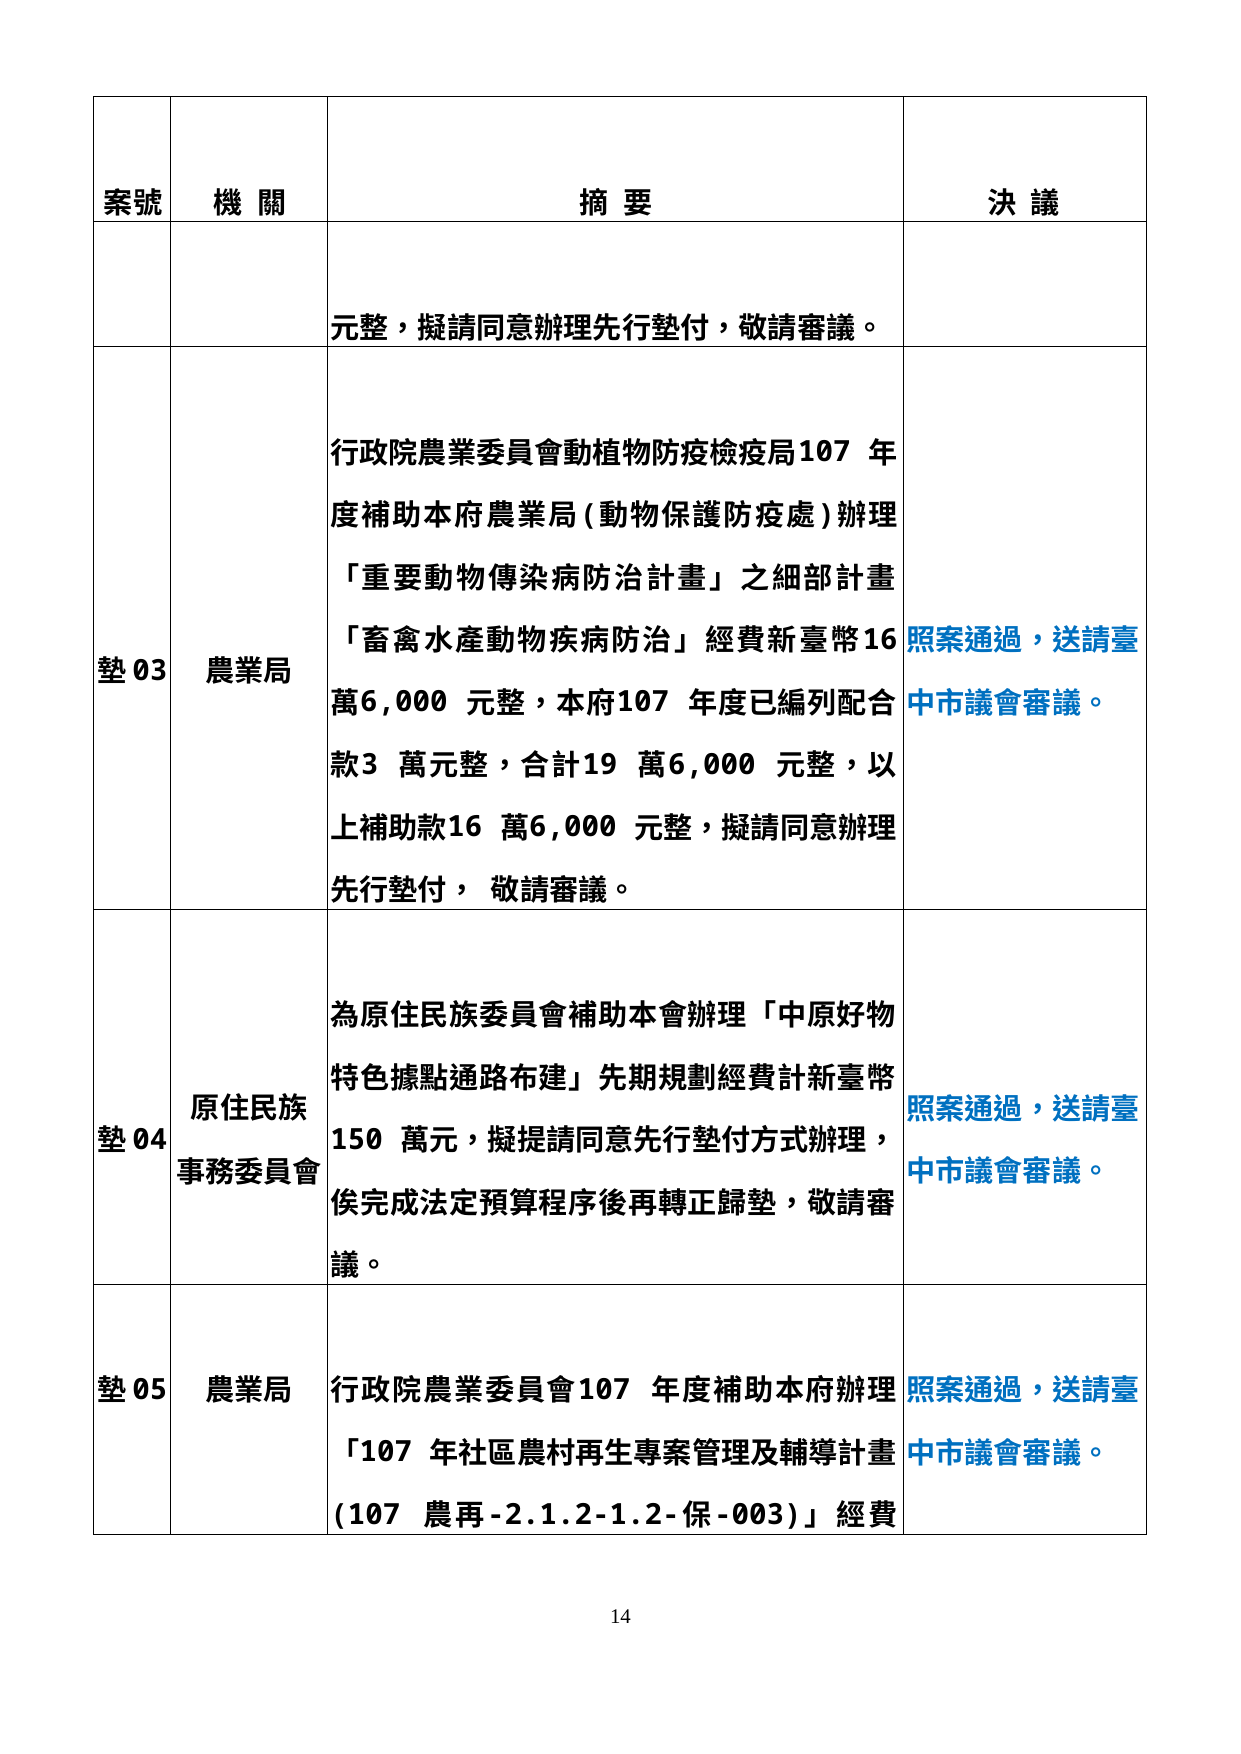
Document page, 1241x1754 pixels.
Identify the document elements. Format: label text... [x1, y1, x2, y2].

table_header 機 關 [171, 97, 327, 221]
table_cell 行政院農業委員會動植物防疫檢疫局107 年度補助本府農業局(動物保護防疫處)辦理「重要動物傳染病防治計畫」之細部計畫「畜禽水產動物疾病防治」經費新臺幣16 萬6,000 元整，本府107 年度已編列配合款3 萬元整，合計19 萬6,000 元整，以上補助款16 萬6,000 元整，擬請同意辦理先行墊付， 敬請審議。 [328, 347, 903, 909]
table_cell 照案通過，送請臺中市議會審議。 [904, 1285, 1146, 1534]
table_cell 墊05 [94, 1285, 170, 1534]
table_cell [171, 222, 327, 346]
table_cell 照案通過，送請臺中市議會審議。 [904, 910, 1146, 1284]
table_cell [94, 222, 170, 346]
table_cell 行政院農業委員會107 年度補助本府辦理「107 年社區農村再生專案管理及輔導計畫(107 農再-2.1.2-1.2-保-003)」經費 [328, 1285, 903, 1534]
table_cell [904, 222, 1146, 346]
table_cell 原住民族 事務委員會 [171, 910, 327, 1284]
table_header 決 議 [904, 97, 1146, 221]
table_cell 照案通過，送請臺中市議會審議。 [904, 347, 1146, 909]
table_header 案號 [94, 97, 170, 221]
table_header 摘 要 [328, 97, 903, 221]
table_cell 農業局 [171, 347, 327, 909]
table_cell 農業局 [171, 1285, 327, 1534]
table_cell 為原住民族委員會補助本會辦理「中原好物特色據點通路布建」先期規劃經費計新臺幣150 萬元，擬提請同意先行墊付方式辦理，俟完成法定預算程序後再轉正歸墊，敬請審議。 [328, 910, 903, 1284]
table_cell 元整，擬請同意辦理先行墊付，敬請審議。 [328, 222, 903, 346]
table_cell 墊03 [94, 347, 170, 909]
table_cell 墊04 [94, 910, 170, 1284]
